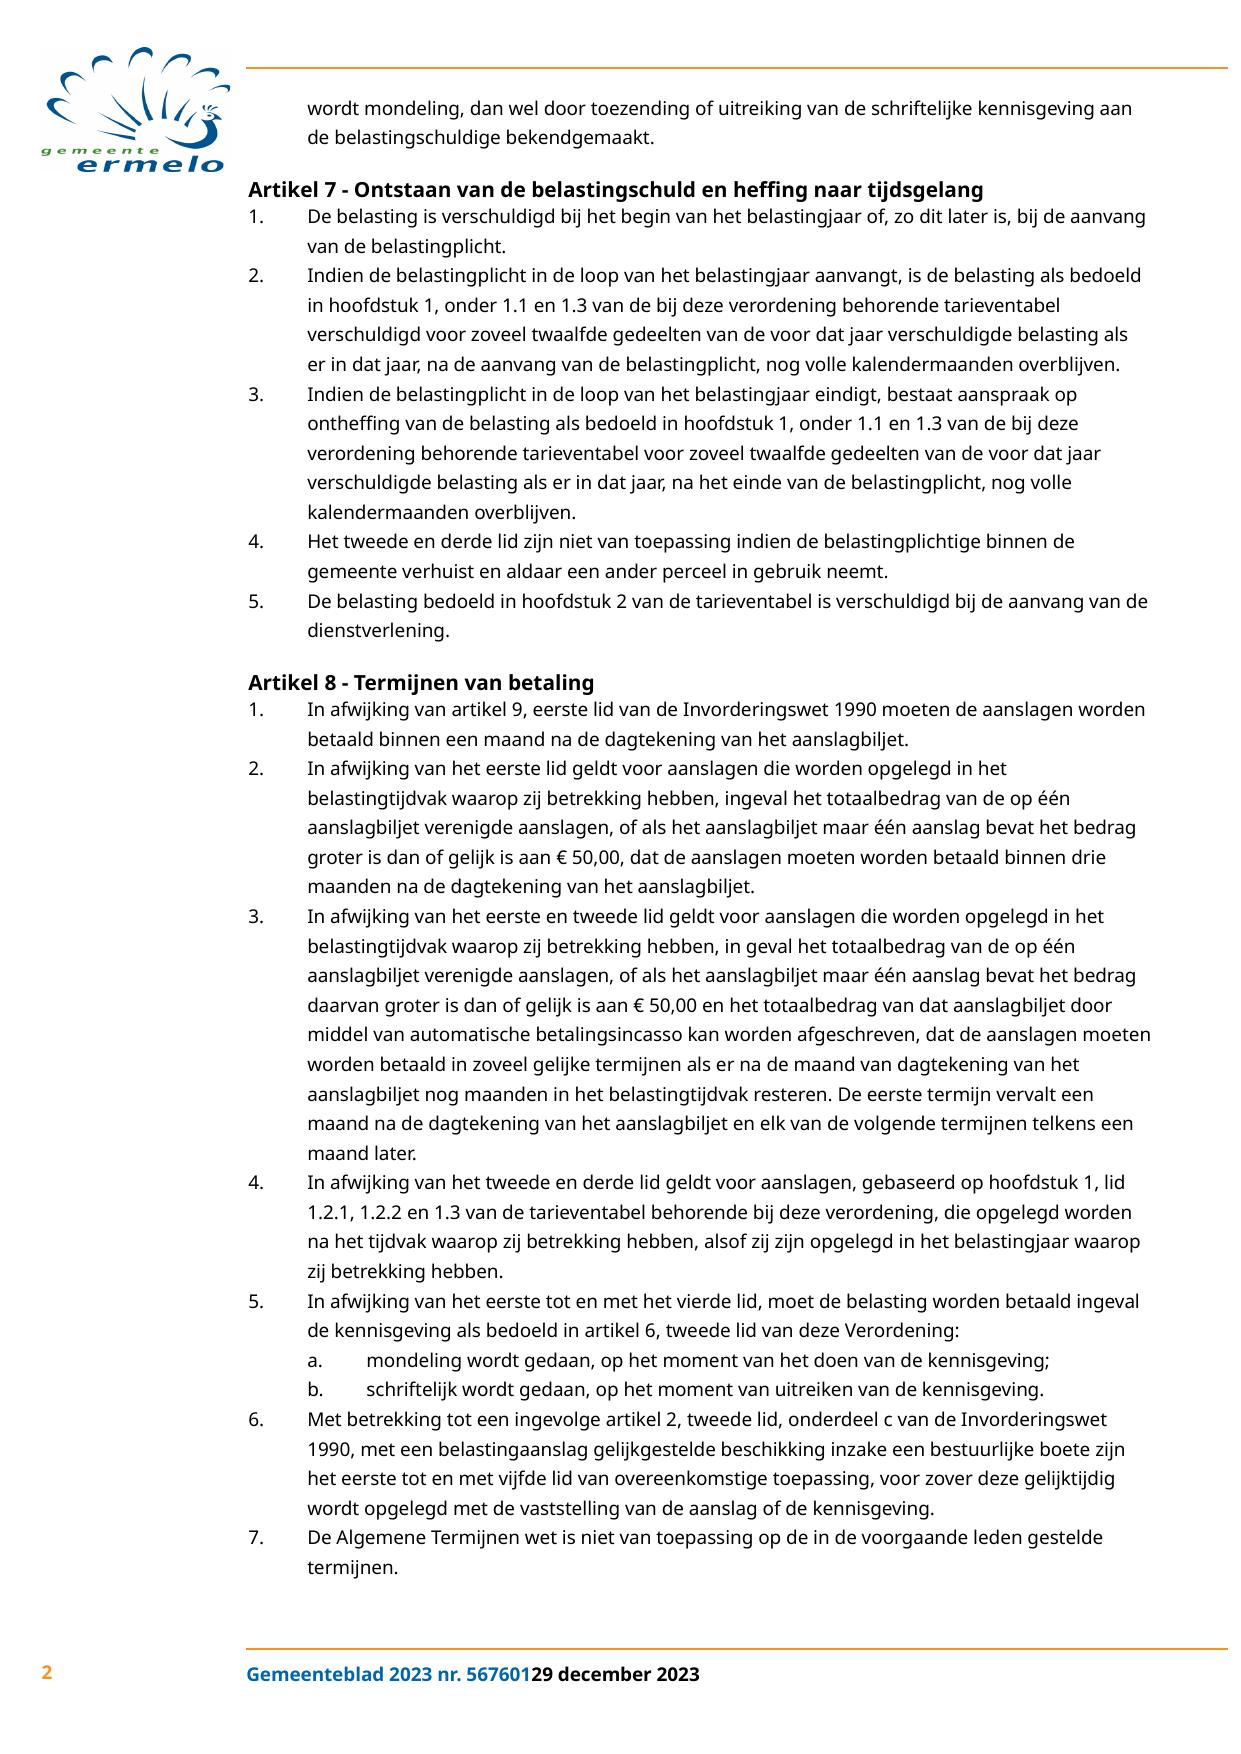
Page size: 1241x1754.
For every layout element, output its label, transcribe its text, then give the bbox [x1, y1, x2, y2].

list Het tweede en derde lid zijn niet van toepassing indien de belastingplichtige binnen de gemeente verhuist en aldaar een ander perceel in gebruik neemt. [248, 529, 1152, 584]
list De belasting bedoeld in hoofdstuk 2 van de tarieventabel is verschuldigd bij de aanvang van de dienstverlening. [248, 588, 1152, 643]
list Indien de belastingplicht in de loop van het belastingjaar aanvangt, is de belasting als bedoeld in hoofdstuk 1, onder 1.1 en 1.3 van de bij deze verordening behorende tarieventabel verschuldigd voor zoveel twaalfde gedeelten van de voor dat jaar verschuldigde belasting als er in dat jaar, na de aanvang van de belastingplicht, nog volle kalendermaanden overblijven. [248, 262, 1152, 377]
list mondeling wordt gedaan, op het moment van het doen van de kennisgeving; [307, 1347, 1152, 1373]
text Artikel 8 - Termijnen van betaling [248, 668, 1152, 696]
text Artikel 7 - Ontstaan van de belastingschuld en heffing naar tijdsgelang [248, 175, 1152, 203]
list Met betrekking tot een ingevolge artikel 2, tweede lid, onderdeel c van de Invorderingswet 1990, met een belastingaanslag gelijkgestelde beschikking inzake een bestuurlijke boete zijn het eerste tot en met vijfde lid van overeenkomstige toepassing, voor zover deze gelijktijdig wordt opgelegd met de vaststelling van de aanslag of de kennisgeving. [248, 1406, 1152, 1521]
list In afwijking van het tweede en derde lid geldt voor aanslagen, gebaseerd op hoofdstuk 1, lid 1.2.1, 1.2.2 en 1.3 van de tarieventabel behorende bij deze verordening, die opgelegd worden na het tijdvak waarop zij betrekking hebben, alsof zij zijn opgelegd in het belastingjaar waarop zij betrekking hebben. [248, 1169, 1152, 1284]
list De Algemene Termijnen wet is niet van toepassing op de in de voorgaande leden gestelde termijnen. [248, 1524, 1152, 1580]
picture [41, 47, 231, 172]
list In afwijking van het eerste tot en met het vierde lid, moet de belasting worden betaald ingeval de kennisgeving als bedoeld in artikel 6, tweede lid van deze Verordening: [248, 1288, 1152, 1343]
list De belasting is verschuldigd bij het begin van het belastingjaar of, zo dit later is, bij de aanvang van de belastingplicht. [248, 203, 1152, 258]
list schriftelijk wordt gedaan, op het moment van uitreiken van de kennisgeving. [307, 1377, 1152, 1402]
list In afwijking van artikel 9, eerste lid van de Invorderingswet 1990 moeten de aanslagen worden betaald binnen een maand na de dagtekening van het aanslagbiljet. [248, 696, 1152, 752]
list In afwijking van het eerste lid geldt voor aanslagen die worden opgelegd in het belastingtijdvak waarop zij betrekking hebben, ingeval het totaalbedrag van de op één aanslagbiljet verenigde aanslagen, of als het aanslagbiljet maar één aanslag bevat het bedrag groter is dan of gelijk is aan € 50,00, dat de aanslagen moeten worden betaald binnen drie maanden na de dagtekening van het aanslagbiljet. [248, 755, 1152, 899]
list wordt mondeling, dan wel door toezending of uitreiking van de schriftelijke kennisgeving aan de belastingschuldige bekendgemaakt. [248, 95, 1152, 150]
list Indien de belastingplicht in de loop van het belastingjaar eindigt, bestaat aanspraak op ontheffing van de belasting als bedoeld in hoofdstuk 1, onder 1.1 en 1.3 van de bij deze verordening behorende tarieventabel voor zoveel twaalfde gedeelten van de voor dat jaar verschuldigde belasting als er in dat jaar, na het einde van de belastingplicht, nog volle kalendermaanden overblijven. [248, 381, 1152, 525]
list In afwijking van het eerste en tweede lid geldt voor aanslagen die worden opgelegd in het belastingtijdvak waarop zij betrekking hebben, in geval het totaalbedrag van de op één aanslagbiljet verenigde aanslagen, of als het aanslagbiljet maar één aanslag bevat het bedrag daarvan groter is dan of gelijk is aan € 50,00 en het totaalbedrag van dat aanslagbiljet door middel van automatische betalingsincasso kan worden afgeschreven, dat de aanslagen moeten worden betaald in zoveel gelijke termijnen als er na de maand van dagtekening van het aanslagbiljet nog maanden in het belastingtijdvak resteren. De eerste termijn vervalt een maand na de dagtekening van het aanslagbiljet en elk van de volgende termijnen telkens een maand later. [248, 903, 1152, 1166]
